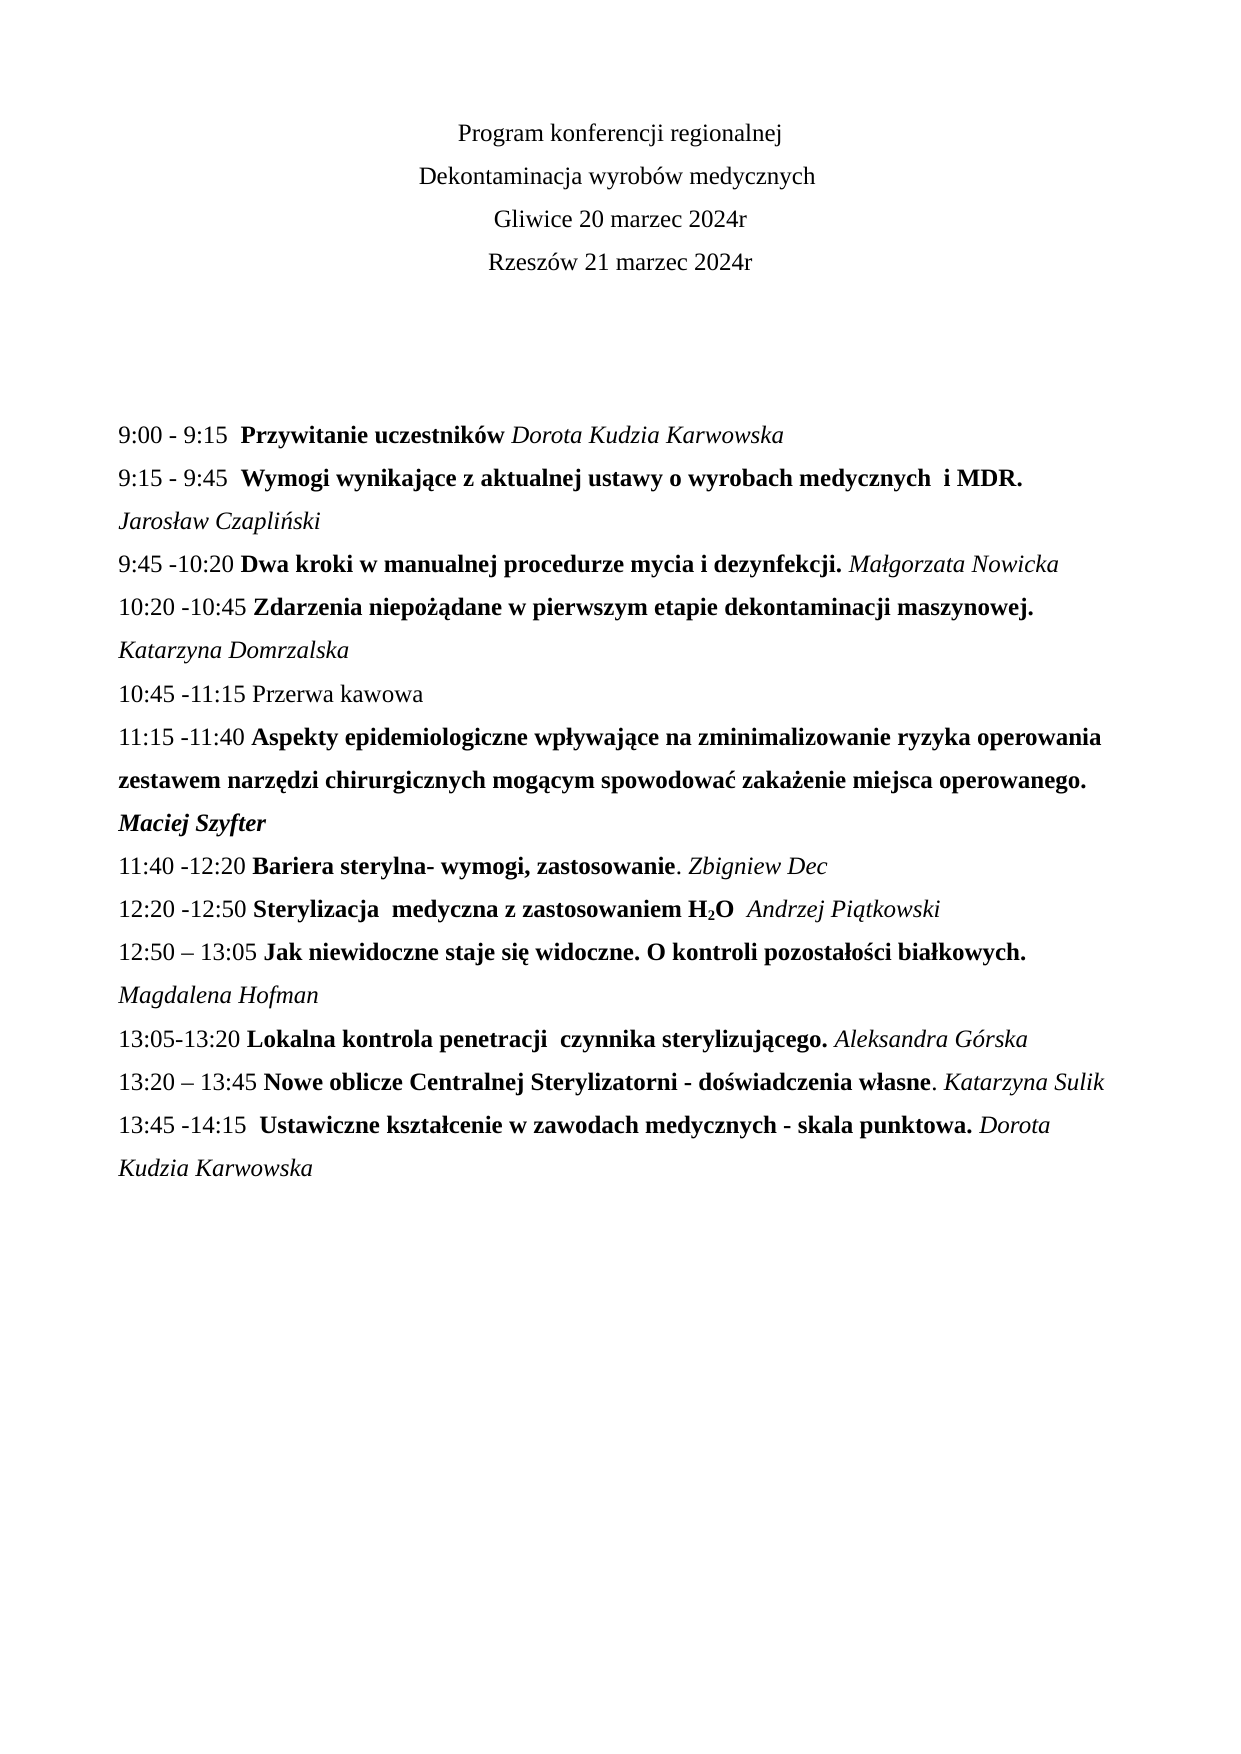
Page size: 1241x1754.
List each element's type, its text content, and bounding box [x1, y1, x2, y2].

text 13:20 – 13:45 Nowe oblicze Centralnej Sterylizatorni - doświadczenia własne. Katarzyna Sulik [118, 1067, 1122, 1096]
text Rzeszów 21 marzec 2024r [118, 247, 1122, 276]
text 9:15 - 9:45 Wymogi wynikające z aktualnej ustawy o wyrobach medycznych i MDR. Jarosław Czapliński [118, 463, 1122, 535]
text 10:20 -10:45 Zdarzenia niepożądane w pierwszym etapie dekontaminacji maszynowej. Katarzyna Domrzalska [118, 592, 1122, 664]
text 12:50 – 13:05 Jak niewidoczne staje się widoczne. O kontroli pozostałości białkowych. Magdalena Hofman [118, 937, 1122, 1009]
text 13:05-13:20 Lokalna kontrola penetracji czynnika sterylizującego. Aleksandra Górska [118, 1024, 1122, 1052]
text Gliwice 20 marzec 2024r [118, 204, 1122, 233]
text 9:00 - 9:15 Przywitanie uczestników Dorota Kudzia Karwowska [118, 420, 1122, 449]
text Program konferencji regionalnej [118, 118, 1122, 147]
text 13:45 -14:15 Ustawiczne kształcenie w zawodach medycznych - skala punktowa. Dorota Kudzia Karwowska [118, 1110, 1122, 1182]
text 9:45 -10:20 Dwa kroki w manualnej procedurze mycia i dezynfekcji. Małgorzata Nowicka [118, 549, 1122, 578]
text 11:15 -11:40 Aspekty epidemiologiczne wpływające na zminimalizowanie ryzyka operowania zestawem narzędzi chirurgicznych mogącym spowodować zakażenie miejsca operowanego. Maciej Szyfter [118, 722, 1122, 837]
text 10:45 -11:15 Przerwa kawowa [118, 679, 1122, 707]
text 12:20 -12:50 Sterylizacja medyczna z zastosowaniem H2O Andrzej Piątkowski [118, 894, 1122, 923]
text 11:40 -12:20 Bariera sterylna- wymogi, zastosowanie. Zbigniew Dec [118, 851, 1122, 880]
text Dekontaminacja wyrobów medycznych [118, 161, 1122, 190]
